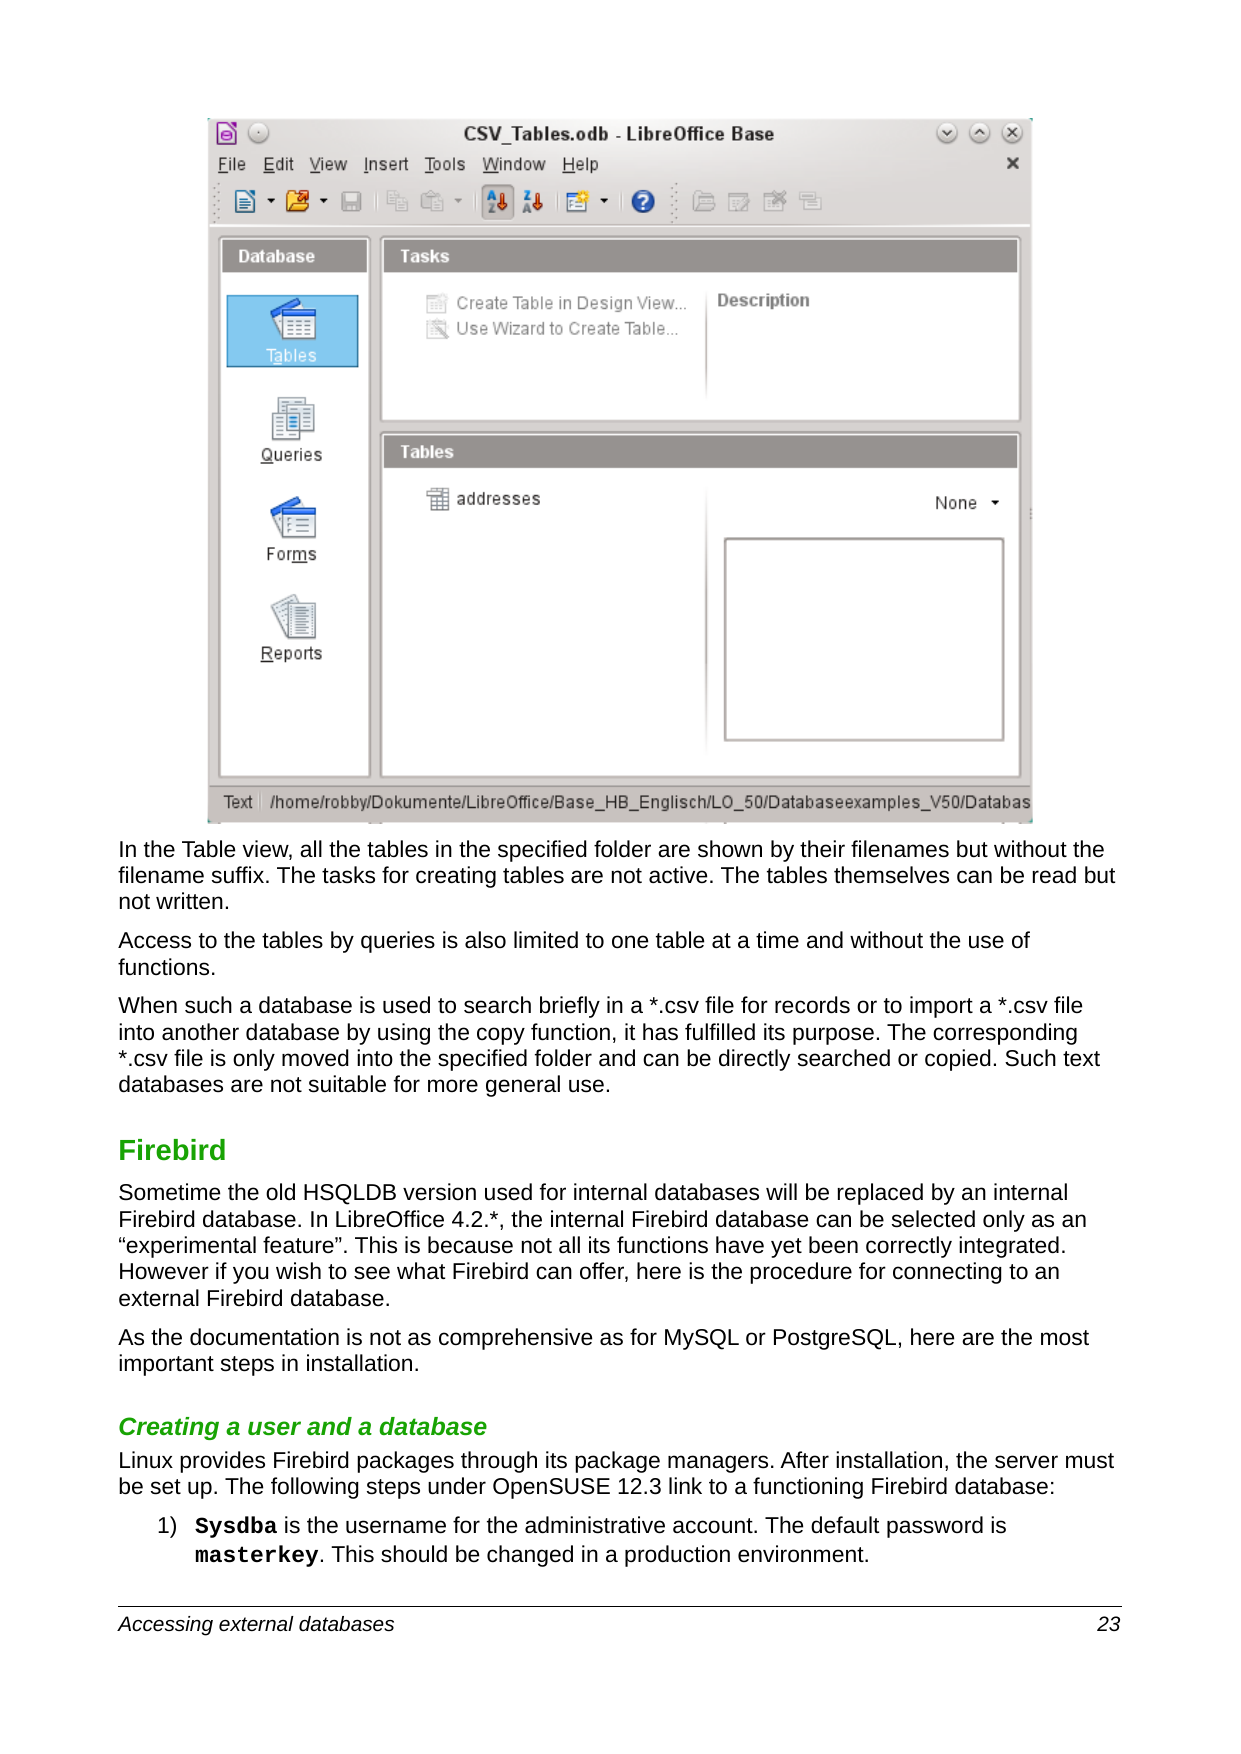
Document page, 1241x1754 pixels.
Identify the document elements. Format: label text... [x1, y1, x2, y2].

text When such a database is used to search briefly in a *.csv file for records or to import a *.csv file into another database by using the copy function, it has fulfilled its purpose. The corresponding *.csv file is only moved into the specified folder and can be directly searched or copied. Such text databases are not suitable for more general use. [118, 992, 1122, 1098]
text As the documentation is not as comprehensive as for MySQL or PostgreSQL, here are the most important steps in installation. [118, 1323, 1122, 1376]
text In the Table view, all the tables in the specified folder are shown by their filenames but without the filename suffix. The tasks for creating tables are not active. The tables themselves can be read but not written. [118, 836, 1122, 915]
text Linux provides Firebird packages through its package managers. After installation, the server must be set up. The following steps under OpenSUSE 12.3 link to a functioning Firebird database: [118, 1447, 1122, 1500]
subtitle Firebird [118, 1133, 1122, 1167]
list Sysdba is the username for the administrative account. The default password is masterkey. This should be changed in a production environment. [177, 1512, 1122, 1569]
text Sometime the old HSQLDB version used for internal databases will be replaced by an internal Firebird database. In LibreOffice 4.2.*, the internal Firebird database can be selected only as an “experimental feature”. This is because not all its functions have yet been correctly integrated. However if you wish to see what Firebird can offer, here is the procedure for connecting to an external Firebird database. [118, 1179, 1122, 1311]
picture [207, 118, 1033, 824]
subtitle Creating a user and a database [118, 1412, 1122, 1441]
text Access to the tables by queries is also limited to one table at a time and without the use of functions. [118, 927, 1122, 980]
